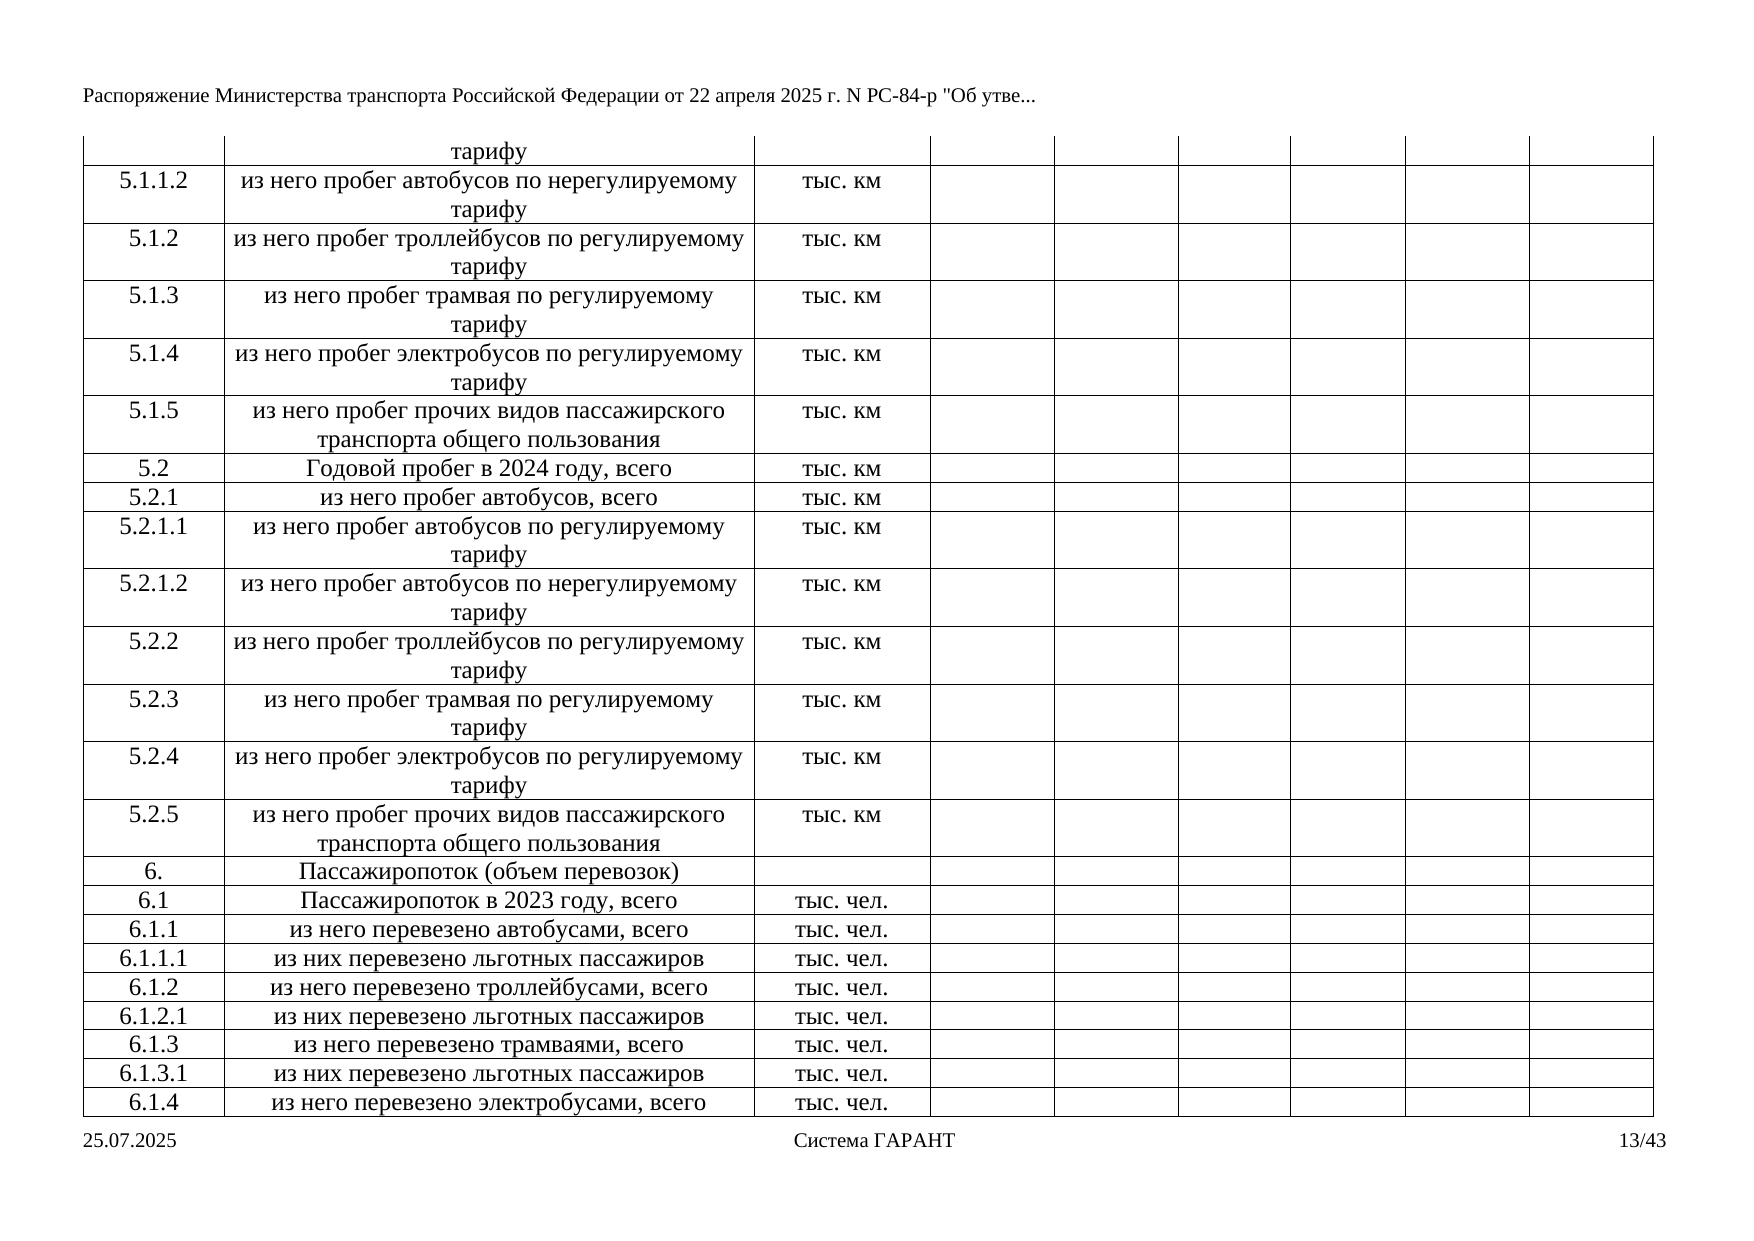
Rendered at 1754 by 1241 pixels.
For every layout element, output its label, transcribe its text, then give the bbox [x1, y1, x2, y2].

table_cell 6.1.2 [84, 973, 224, 1001]
table_cell 5.1.4 [84, 339, 224, 395]
table_cell [1406, 973, 1529, 1001]
table_cell [1179, 973, 1290, 1001]
table_cell [1055, 166, 1178, 223]
table_cell [1406, 857, 1529, 885]
table_cell 5.2.3 [84, 685, 224, 741]
table_cell тыс. км [755, 742, 930, 799]
table_cell [1055, 915, 1178, 943]
table_cell [1530, 396, 1653, 453]
table_cell [755, 857, 930, 885]
table_cell [1291, 1059, 1405, 1087]
table_cell [1179, 1059, 1290, 1087]
table_cell [1291, 627, 1405, 684]
table_cell [1406, 224, 1529, 280]
table_cell [1179, 339, 1290, 395]
table_cell тыс. км [755, 569, 930, 626]
table_cell [1179, 886, 1290, 914]
table_cell [1291, 915, 1405, 943]
table_cell [1530, 454, 1653, 482]
table_cell [1179, 136, 1290, 165]
table_cell [1179, 166, 1290, 223]
table_cell [1179, 569, 1290, 626]
table_cell [1530, 742, 1653, 799]
table_cell 5.1.3 [84, 281, 224, 338]
table_cell [931, 512, 1054, 568]
table_cell [1179, 454, 1290, 482]
table_cell [1406, 800, 1529, 856]
table_cell [1530, 627, 1653, 684]
table_cell [1406, 627, 1529, 684]
table_cell [1406, 915, 1529, 943]
table_cell [1179, 1088, 1290, 1116]
table_cell [1530, 800, 1653, 856]
table_cell [1291, 166, 1405, 223]
table_cell [1406, 742, 1529, 799]
table_cell из него пробег электробусов по регулируемому тарифу [225, 742, 754, 799]
table_cell [1055, 800, 1178, 856]
table_cell [1179, 800, 1290, 856]
table_cell тыс. чел. [755, 973, 930, 1001]
table_cell из него пробег троллейбусов по регулируемому тарифу [225, 224, 754, 280]
table_cell тыс. км [755, 166, 930, 223]
table_cell [1179, 224, 1290, 280]
table_cell [1179, 483, 1290, 511]
table_cell 5.1.2 [84, 224, 224, 280]
table_cell [1055, 339, 1178, 395]
table_cell [1406, 944, 1529, 972]
table_cell [931, 627, 1054, 684]
table_cell [1406, 454, 1529, 482]
table_cell Пассажиропоток в 2023 году, всего [225, 886, 754, 914]
table_cell [1291, 886, 1405, 914]
table_cell [1530, 483, 1653, 511]
table_cell 6.1.3 [84, 1030, 224, 1058]
table_cell тыс. км [755, 483, 930, 511]
table_cell тыс. км [755, 224, 930, 280]
table_cell [931, 339, 1054, 395]
table_cell [1055, 627, 1178, 684]
table_cell [1291, 512, 1405, 568]
table_cell [931, 224, 1054, 280]
table_cell 6.1 [84, 886, 224, 914]
table_cell [931, 800, 1054, 856]
table_cell из него перевезено трамваями, всего [225, 1030, 754, 1058]
table_cell 5.1.5 [84, 396, 224, 453]
table_cell Годовой пробег в 2024 году, всего [225, 454, 754, 482]
table_cell тыс. км [755, 800, 930, 856]
table_cell из них перевезено льготных пассажиров [225, 1002, 754, 1029]
table_cell из него пробег автобусов по регулируемому тарифу [225, 512, 754, 568]
table_cell [1055, 512, 1178, 568]
table_cell [1530, 886, 1653, 914]
table_cell [1530, 339, 1653, 395]
table_cell [931, 742, 1054, 799]
table_cell Пассажиропоток (объем перевозок) [225, 857, 754, 885]
table_cell [1530, 1030, 1653, 1058]
table_cell [1291, 339, 1405, 395]
table_cell тыс. км [755, 454, 930, 482]
table_cell [1055, 973, 1178, 1001]
table_cell [1055, 1030, 1178, 1058]
table_cell [931, 136, 1054, 165]
table_cell [1406, 339, 1529, 395]
table_cell тыс. км [755, 339, 930, 395]
table_cell [1055, 742, 1178, 799]
table_cell 5.2.1.2 [84, 569, 224, 626]
table_cell [1291, 685, 1405, 741]
table_cell 6.1.2.1 [84, 1002, 224, 1029]
table_cell [931, 396, 1054, 453]
table_cell [1406, 1030, 1529, 1058]
table_cell [1179, 1002, 1290, 1029]
table_cell из него пробег прочих видов пассажирского транспорта общего пользования [225, 396, 754, 453]
table_cell [1291, 483, 1405, 511]
table_cell [1406, 1088, 1529, 1116]
table_cell [1055, 454, 1178, 482]
table_cell [931, 454, 1054, 482]
table_cell [931, 1059, 1054, 1087]
table_cell [1291, 454, 1405, 482]
table_cell [1055, 136, 1178, 165]
table_cell [1291, 1030, 1405, 1058]
table_cell [1406, 281, 1529, 338]
table_cell [931, 685, 1054, 741]
table_cell [1055, 857, 1178, 885]
table_cell [1530, 1002, 1653, 1029]
table_cell тыс. чел. [755, 1002, 930, 1029]
table_cell 5.2.4 [84, 742, 224, 799]
table_cell [1291, 973, 1405, 1001]
table_cell [1406, 569, 1529, 626]
table_cell [1406, 886, 1529, 914]
table_cell тыс. км [755, 512, 930, 568]
table_cell [931, 569, 1054, 626]
table_cell [931, 944, 1054, 972]
table_cell [1179, 627, 1290, 684]
table_cell [1406, 1059, 1529, 1087]
table_cell тыс. чел. [755, 1088, 930, 1116]
table_cell [1055, 569, 1178, 626]
table_cell [1530, 944, 1653, 972]
table_cell [1055, 886, 1178, 914]
table_cell [1179, 944, 1290, 972]
table_cell [1406, 166, 1529, 223]
table_cell из него пробег автобусов по нерегулируемому тарифу [225, 166, 754, 223]
table_cell [1179, 857, 1290, 885]
table_cell [1291, 281, 1405, 338]
table_cell из него пробег прочих видов пассажирского транспорта общего пользования [225, 800, 754, 856]
table_cell тарифу [225, 136, 754, 165]
table_cell [84, 136, 224, 165]
table_cell 6.1.3.1 [84, 1059, 224, 1087]
table_cell [1055, 1059, 1178, 1087]
table_cell тыс. км [755, 396, 930, 453]
table_cell [1406, 685, 1529, 741]
table_cell из него пробег автобусов по нерегулируемому тарифу [225, 569, 754, 626]
table_cell [1055, 1002, 1178, 1029]
table_cell из него пробег троллейбусов по регулируемому тарифу [225, 627, 754, 684]
table_cell [1530, 569, 1653, 626]
table_cell [1530, 166, 1653, 223]
table_cell тыс. чел. [755, 915, 930, 943]
table_cell [1530, 1088, 1653, 1116]
table_cell [1179, 281, 1290, 338]
table_cell [1291, 224, 1405, 280]
table_cell [1179, 396, 1290, 453]
table_cell [1291, 396, 1405, 453]
table_cell [1055, 944, 1178, 972]
table_cell тыс. км [755, 685, 930, 741]
table_cell тыс. км [755, 627, 930, 684]
table_cell [931, 1002, 1054, 1029]
table_cell из него пробег электробусов по регулируемому тарифу [225, 339, 754, 395]
table_cell из него перевезено электробусами, всего [225, 1088, 754, 1116]
table_cell [1406, 1002, 1529, 1029]
table_cell [1055, 396, 1178, 453]
table_cell [1530, 973, 1653, 1001]
table_cell [1055, 224, 1178, 280]
table_cell тыс. чел. [755, 1030, 930, 1058]
table_cell [1530, 224, 1653, 280]
table_cell 5.2.1 [84, 483, 224, 511]
table_cell [1530, 685, 1653, 741]
table_cell [1291, 742, 1405, 799]
table_cell из них перевезено льготных пассажиров [225, 944, 754, 972]
table_cell [1406, 512, 1529, 568]
table_cell [1530, 857, 1653, 885]
table_cell [931, 915, 1054, 943]
table_cell [1406, 396, 1529, 453]
table_cell 5.2 [84, 454, 224, 482]
table_cell 6.1.1.1 [84, 944, 224, 972]
table_cell [1179, 512, 1290, 568]
table_cell из него пробег автобусов, всего [225, 483, 754, 511]
table_cell тыс. чел. [755, 886, 930, 914]
table_cell [1530, 136, 1653, 165]
table_cell [1179, 1030, 1290, 1058]
table_cell [1530, 1059, 1653, 1087]
table_cell тыс. чел. [755, 1059, 930, 1087]
table_cell [931, 1088, 1054, 1116]
table_cell [1291, 800, 1405, 856]
table_cell [1291, 857, 1405, 885]
table_cell [931, 1030, 1054, 1058]
table_cell [1055, 685, 1178, 741]
table_cell [1055, 1088, 1178, 1116]
table_cell 6.1.1 [84, 915, 224, 943]
table_cell [931, 281, 1054, 338]
table_cell [1179, 915, 1290, 943]
table_cell 6. [84, 857, 224, 885]
table_cell из него пробег трамвая по регулируемому тарифу [225, 685, 754, 741]
table_cell [1406, 136, 1529, 165]
table_cell тыс. чел. [755, 944, 930, 972]
table_cell [1530, 281, 1653, 338]
table_cell 5.2.2 [84, 627, 224, 684]
table_cell из него перевезено троллейбусами, всего [225, 973, 754, 1001]
table_cell 5.2.1.1 [84, 512, 224, 568]
table_cell 6.1.4 [84, 1088, 224, 1116]
table_cell [1179, 742, 1290, 799]
table_cell [931, 857, 1054, 885]
table_cell [931, 973, 1054, 1001]
table_cell [1179, 685, 1290, 741]
table_cell 5.1.1.2 [84, 166, 224, 223]
table_cell [1291, 136, 1405, 165]
table_cell из них перевезено льготных пассажиров [225, 1059, 754, 1087]
table_cell [1055, 281, 1178, 338]
table_cell [1055, 483, 1178, 511]
table_cell из него пробег трамвая по регулируемому тарифу [225, 281, 754, 338]
table_cell [1530, 512, 1653, 568]
table_cell [1291, 569, 1405, 626]
table_cell [1291, 944, 1405, 972]
table_cell [931, 886, 1054, 914]
table_cell 5.2.5 [84, 800, 224, 856]
table_cell [931, 166, 1054, 223]
table_cell тыс. км [755, 281, 930, 338]
table_cell [931, 483, 1054, 511]
table_cell [1406, 483, 1529, 511]
table_cell [1291, 1088, 1405, 1116]
table_cell [755, 136, 930, 165]
table_cell [1530, 915, 1653, 943]
table_cell [1291, 1002, 1405, 1029]
table_cell из него перевезено автобусами, всего [225, 915, 754, 943]
